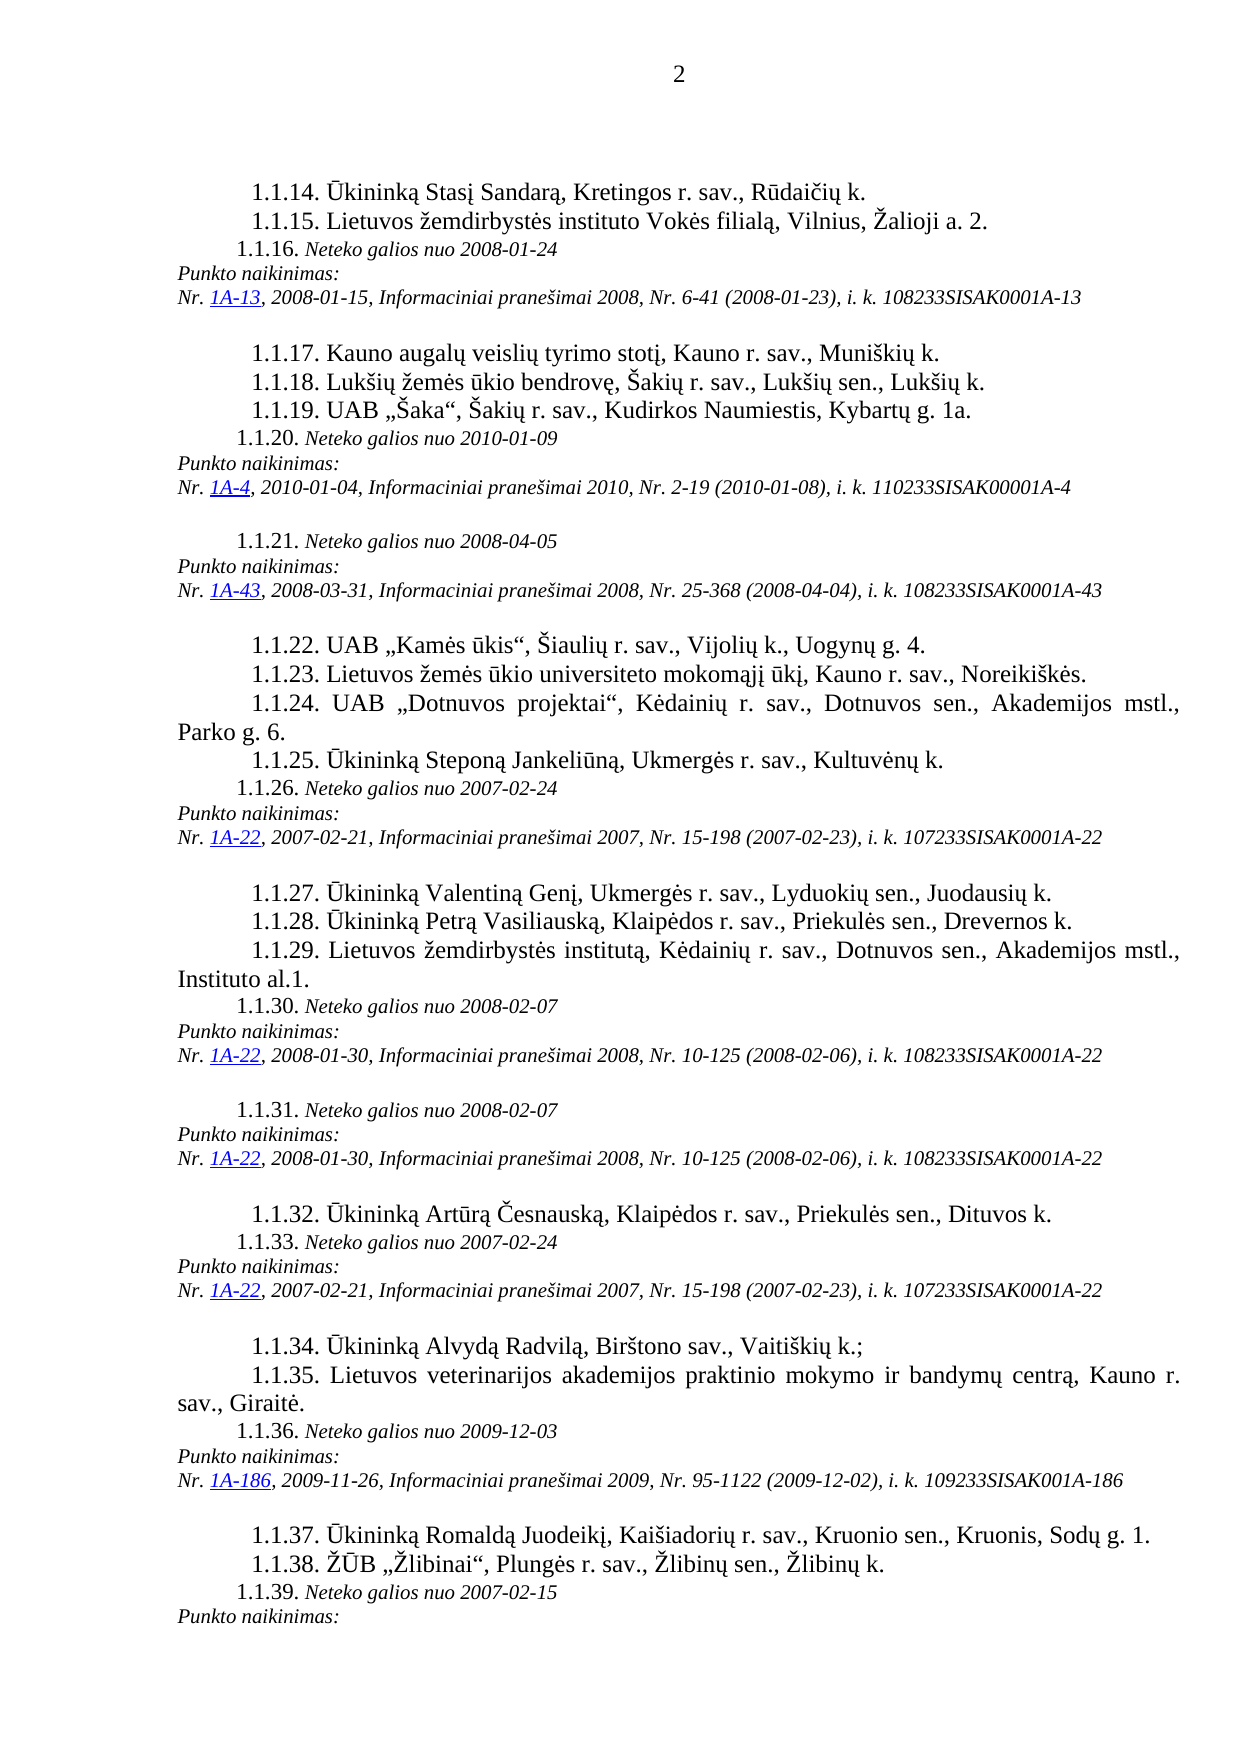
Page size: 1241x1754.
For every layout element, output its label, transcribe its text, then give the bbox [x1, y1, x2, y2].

text 1.1.39. Neteko galios nuo 2007-02-15 [177, 1578, 1181, 1604]
text 1.1.27. Ūkininką Valentiną Genį, Ukmergės r. sav., Lyduokių sen., Juodausių k. [177, 878, 1181, 906]
text 1.1.31. Neteko galios nuo 2008-02-07 [177, 1096, 1181, 1122]
text 1.1.28. Ūkininką Petrą Vasiliauską, Klaipėdos r. sav., Priekulės sen., Drevernos k. [177, 906, 1181, 935]
text 1.1.26. Neteko galios nuo 2007-02-24 [177, 774, 1181, 801]
text Nr. 1A-186, 2009-11-26, Informaciniai pranešimai 2009, Nr. 95-1122 (2009-12-02), i. k. 109233SISAK001A-186 [177, 1468, 1181, 1492]
text 1.1.19. UAB „Šaka“, Šakių r. sav., Kudirkos Naumiestis, Kybartų g. 1a. [177, 395, 1181, 424]
text 1.1.30. Neteko galios nuo 2008-02-07 [177, 993, 1181, 1019]
text Nr. 1A-13, 2008-01-15, Informaciniai pranešimai 2008, Nr. 6-41 (2008-01-23), i. k. 108233SISAK0001A-13 [177, 285, 1181, 309]
text 1.1.21. Neteko galios nuo 2008-04-05 [177, 527, 1181, 554]
text 1.1.23. Lietuvos žemės ūkio universiteto mokomąjį ūkį, Kauno r. sav., Noreikiškės. [177, 659, 1181, 688]
text Nr. 1A-22, 2008-01-30, Informaciniai pranešimai 2008, Nr. 10-125 (2008-02-06), i. k. 108233SISAK0001A-22 [177, 1043, 1181, 1067]
text Punkto naikinimas: [177, 1122, 1181, 1146]
text 1.1.34. Ūkininką Alvydą Radvilą, Birštono sav., Vaitiškių k.; [177, 1331, 1181, 1360]
text 1.1.22. UAB „Kamės ūkis“, Šiaulių r. sav., Vijolių k., Uogynų g. 4. [177, 631, 1181, 659]
text 1.1.17. Kauno augalų veislių tyrimo stotį, Kauno r. sav., Muniškių k. [177, 338, 1181, 367]
text 1.1.37. Ūkininką Romaldą Juodeikį, Kaišiadorių r. sav., Kruonio sen., Kruonis, Sodų g. 1. [177, 1521, 1181, 1549]
text 1.1.25. Ūkininką Steponą Jankeliūną, Ukmergės r. sav., Kultuvėnų k. [177, 746, 1181, 774]
text Nr. 1A-22, 2007-02-21, Informaciniai pranešimai 2007, Nr. 15-198 (2007-02-23), i. k. 107233SISAK0001A-22 [177, 825, 1181, 849]
text 1.1.14. Ūkininką Stasį Sandarą, Kretingos r. sav., Rūdaičių k. [177, 177, 1181, 206]
text Nr. 1A-22, 2007-02-21, Informaciniai pranešimai 2007, Nr. 15-198 (2007-02-23), i. k. 107233SISAK0001A-22 [177, 1278, 1181, 1302]
text 1.1.36. Neteko galios nuo 2009-12-03 [177, 1417, 1181, 1444]
text Nr. 1A-43, 2008-03-31, Informaciniai pranešimai 2008, Nr. 25-368 (2008-04-04), i. k. 108233SISAK0001A-43 [177, 578, 1181, 602]
text Punkto naikinimas: [177, 261, 1181, 285]
text Nr. 1A-22, 2008-01-30, Informaciniai pranešimai 2008, Nr. 10-125 (2008-02-06), i. k. 108233SISAK0001A-22 [177, 1146, 1181, 1170]
text 1.1.24. UAB „Dotnuvos projektai“, Kėdainių r. sav., Dotnuvos sen., Akademijos mstl., Parko g. 6. [177, 688, 1181, 746]
text 1.1.20. Neteko galios nuo 2010-01-09 [177, 424, 1181, 451]
text 1.1.29. Lietuvos žemdirbystės institutą, Kėdainių r. sav., Dotnuvos sen., Akademijos mstl., Instituto al.1. [177, 935, 1181, 993]
text Punkto naikinimas: [177, 451, 1181, 474]
text Punkto naikinimas: [177, 1254, 1181, 1278]
text 1.1.15. Lietuvos žemdirbystės instituto Vokės filialą, Vilnius, Žalioji a. 2. [177, 206, 1181, 235]
text 1.1.33. Neteko galios nuo 2007-02-24 [177, 1228, 1181, 1254]
text Punkto naikinimas: [177, 801, 1181, 825]
text 1.1.35. Lietuvos veterinarijos akademijos praktinio mokymo ir bandymų centrą, Kauno r. sav., Giraitė. [177, 1360, 1181, 1417]
text Punkto naikinimas: [177, 1019, 1181, 1043]
text Punkto naikinimas: [177, 554, 1181, 578]
text 1.1.32. Ūkininką Artūrą Česnauską, Klaipėdos r. sav., Priekulės sen., Dituvos k. [177, 1199, 1181, 1228]
text 1.1.38. ŽŪB „Žlibinai“, Plungės r. sav., Žlibinų sen., Žlibinų k. [177, 1549, 1181, 1578]
text 1.1.16. Neteko galios nuo 2008-01-24 [177, 235, 1181, 261]
text Punkto naikinimas: [177, 1604, 1181, 1628]
text Nr. 1A-4, 2010-01-04, Informaciniai pranešimai 2010, Nr. 2-19 (2010-01-08), i. k. 110233SISAK00001A-4 [177, 474, 1181, 499]
text 1.1.18. Lukšių žemės ūkio bendrovę, Šakių r. sav., Lukšių sen., Lukšių k. [177, 367, 1181, 395]
text Punkto naikinimas: [177, 1444, 1181, 1468]
